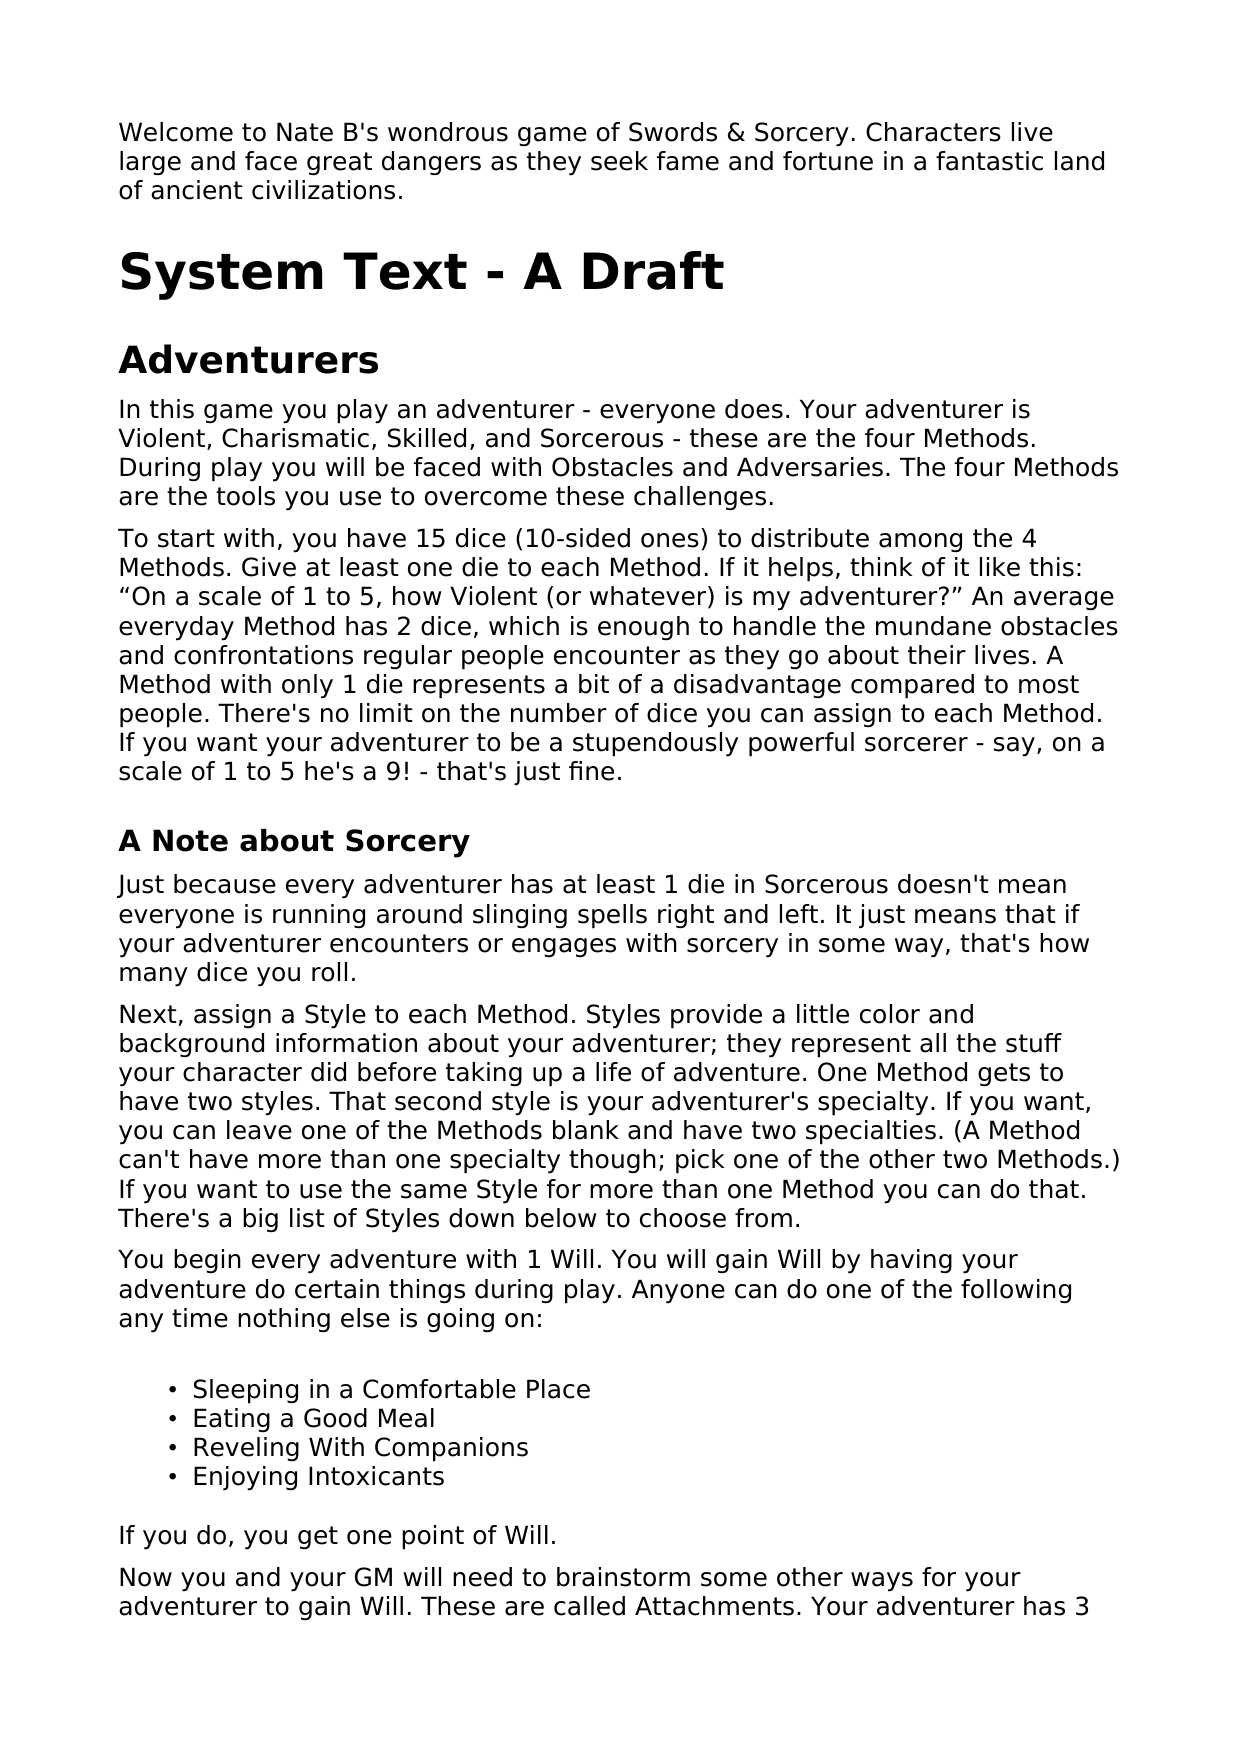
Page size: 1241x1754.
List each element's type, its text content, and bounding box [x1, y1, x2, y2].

text Now you and your GM will need to brainstorm some other ways for your adventurer to gain Will. These are called Attachments. Your adventurer has 3 [118, 1563, 1122, 1621]
list Sleeping in a Comfortable Place [177, 1375, 1122, 1404]
text If you do, you get one point of Will. [118, 1521, 1122, 1550]
text Welcome to Nate B's wondrous game of Swords & Sorcery. Characters live large and face great dangers as they seek fame and fortune in a fantastic land of ancient civilizations. [118, 118, 1122, 206]
subtitle System Text - A Draft [118, 243, 1122, 301]
text Just because every adventurer has at least 1 die in Sorcerous doesn't mean everyone is running around slinging spells right and left. It just means that if your adventurer encounters or engages with sorcery in some way, that's how many dice you roll. [118, 871, 1122, 987]
list Enjoying Intoxicants [177, 1463, 1122, 1492]
text To start with, you have 15 dice (10-sided ones) to distribute among the 4 Methods. Give at least one die to each Method. If it helps, think of it like this: “On a scale of 1 to 5, how Violent (or whatever) is my adventurer?” An average everyday Method has 2 dice, which is enough to handle the mundane obstacles and confrontations regular people encounter as they go about their lives. A Method with only 1 die represents a bit of a disadvantage compared to most people. There's no limit on the number of dice you can assign to each Method. If you want your adventurer to be a stupendously powerful sorcerer - say, on a scale of 1 to 5 he's a 9! - that's just fine. [118, 524, 1122, 787]
text Next, assign a Style to each Method. Styles provide a little color and background information about your adventurer; they represent all the stuff your character did before taking up a life of adventure. One Method gets to have two styles. That second style is your adventurer's specialty. If you want, you can leave one of the Methods blank and have two specialties. (A Method can't have more than one specialty though; pick one of the other two Methods.) If you want to use the same Style for more than one Method you can do that. There's a big list of Styles down below to choose from. [118, 1000, 1122, 1233]
list Eating a Good Meal [177, 1404, 1122, 1433]
subtitle Adventurers [118, 339, 1122, 382]
text You begin every adventure with 1 Will. You will gain Will by having your adventure do certain things during play. Anyone can do one of the following any time nothing else is going on: [118, 1246, 1122, 1333]
text In this game you play an adventurer - everyone does. Your adventurer is Violent, Charismatic, Skilled, and Sorcerous - these are the four Methods. During play you will be faced with Obstacles and Adversaries. The four Methods are the tools you use to overcome these challenges. [118, 395, 1122, 512]
list Reveling With Companions [177, 1433, 1122, 1463]
subtitle A Note about Sorcery [118, 824, 1122, 858]
